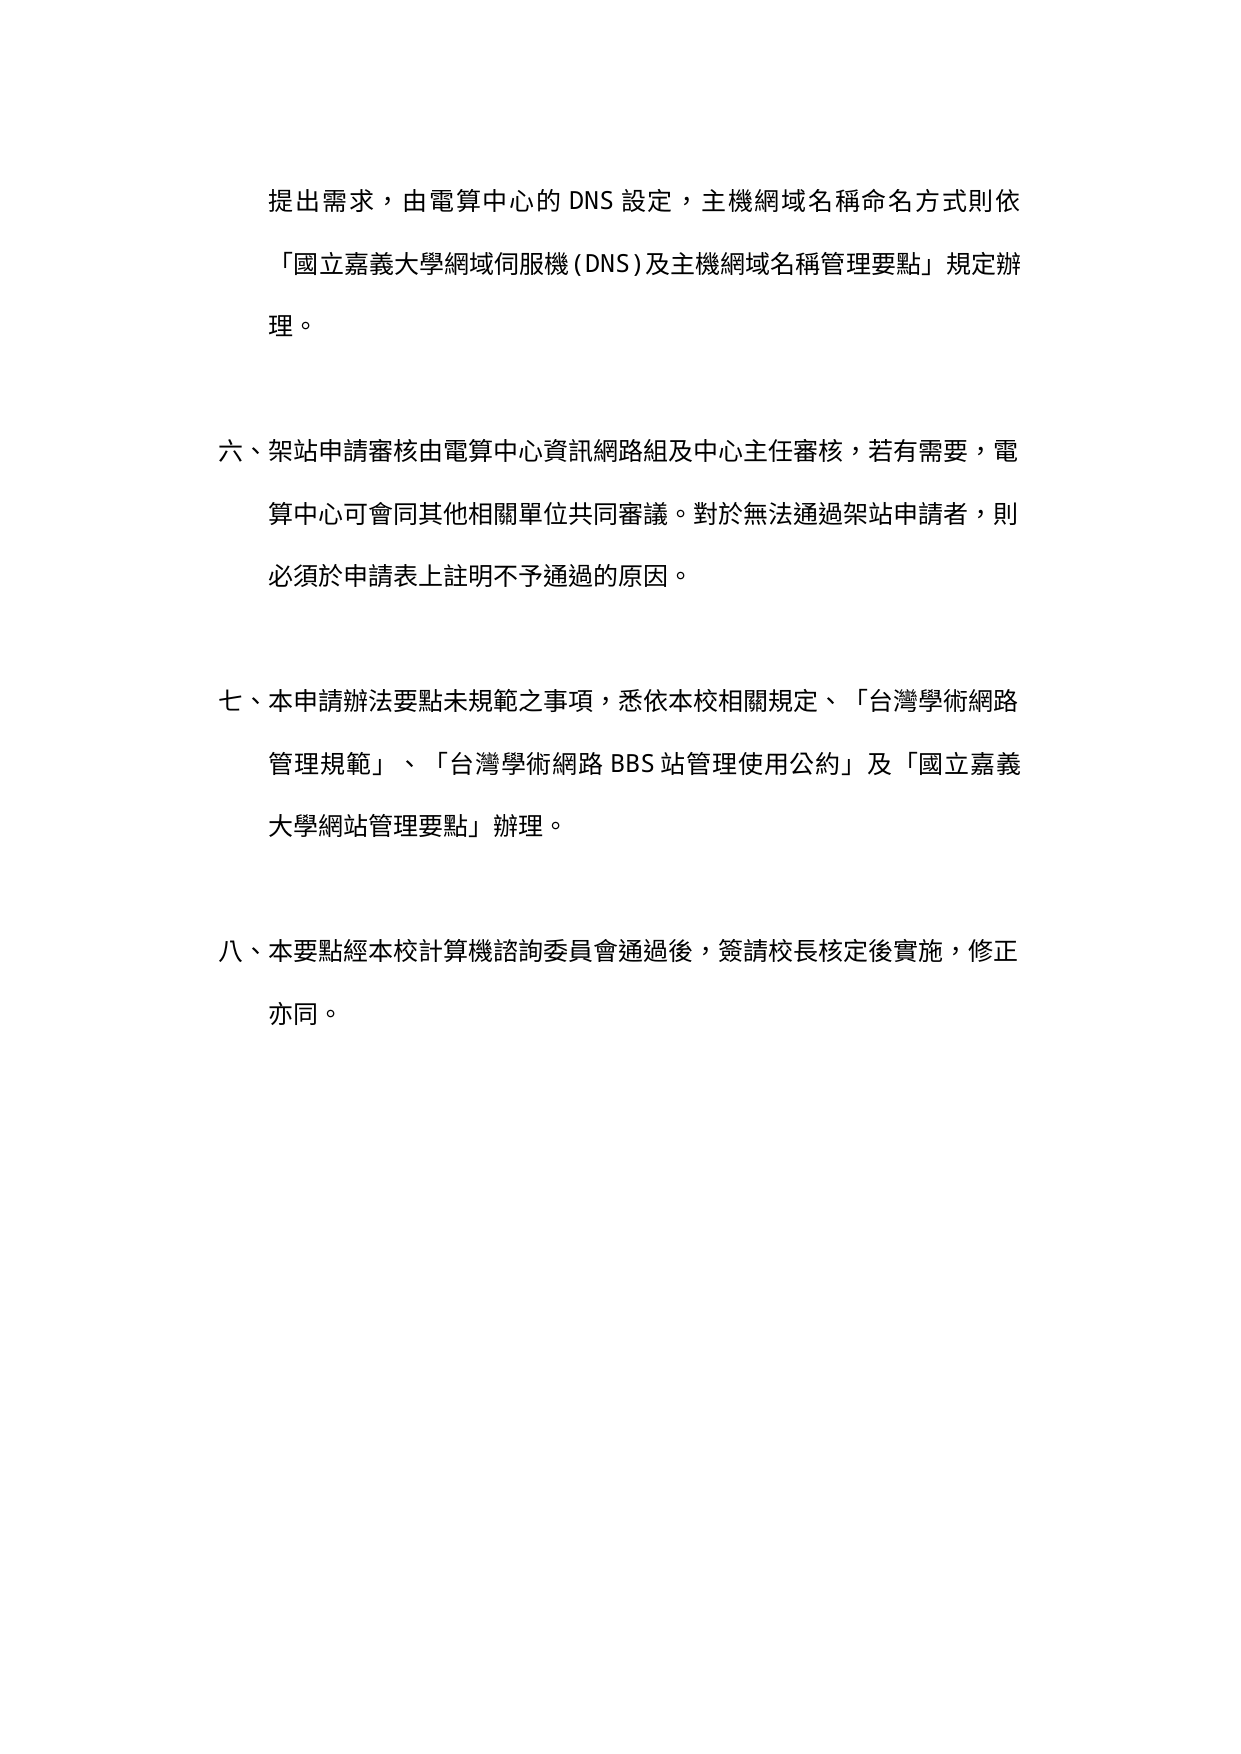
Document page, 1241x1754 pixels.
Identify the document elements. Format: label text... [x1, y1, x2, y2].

text 提出需求，由電算中心的DNS設定，主機網域名稱命名方式則依「國立嘉義大學網域伺服機(DNS)及主機網域名稱管理要點」規定辦理。 [219, 158, 1021, 346]
text 六、架站申請審核由電算中心資訊網路組及中心主任審核，若有需要，電算中心可會同其他相關單位共同審議。對於無法通過架站申請者，則必須於申請表上註明不予通過的原因。 [219, 408, 1021, 596]
text 七、本申請辦法要點未規範之事項，悉依本校相關規定、「台灣學術網路管理規範」、「台灣學術網路BBS站管理使用公約」及「國立嘉義大學網站管理要點」辦理。 [219, 658, 1021, 846]
text 八、本要點經本校計算機諮詢委員會通過後，簽請校長核定後實施，修正亦同。 [219, 908, 1021, 1033]
